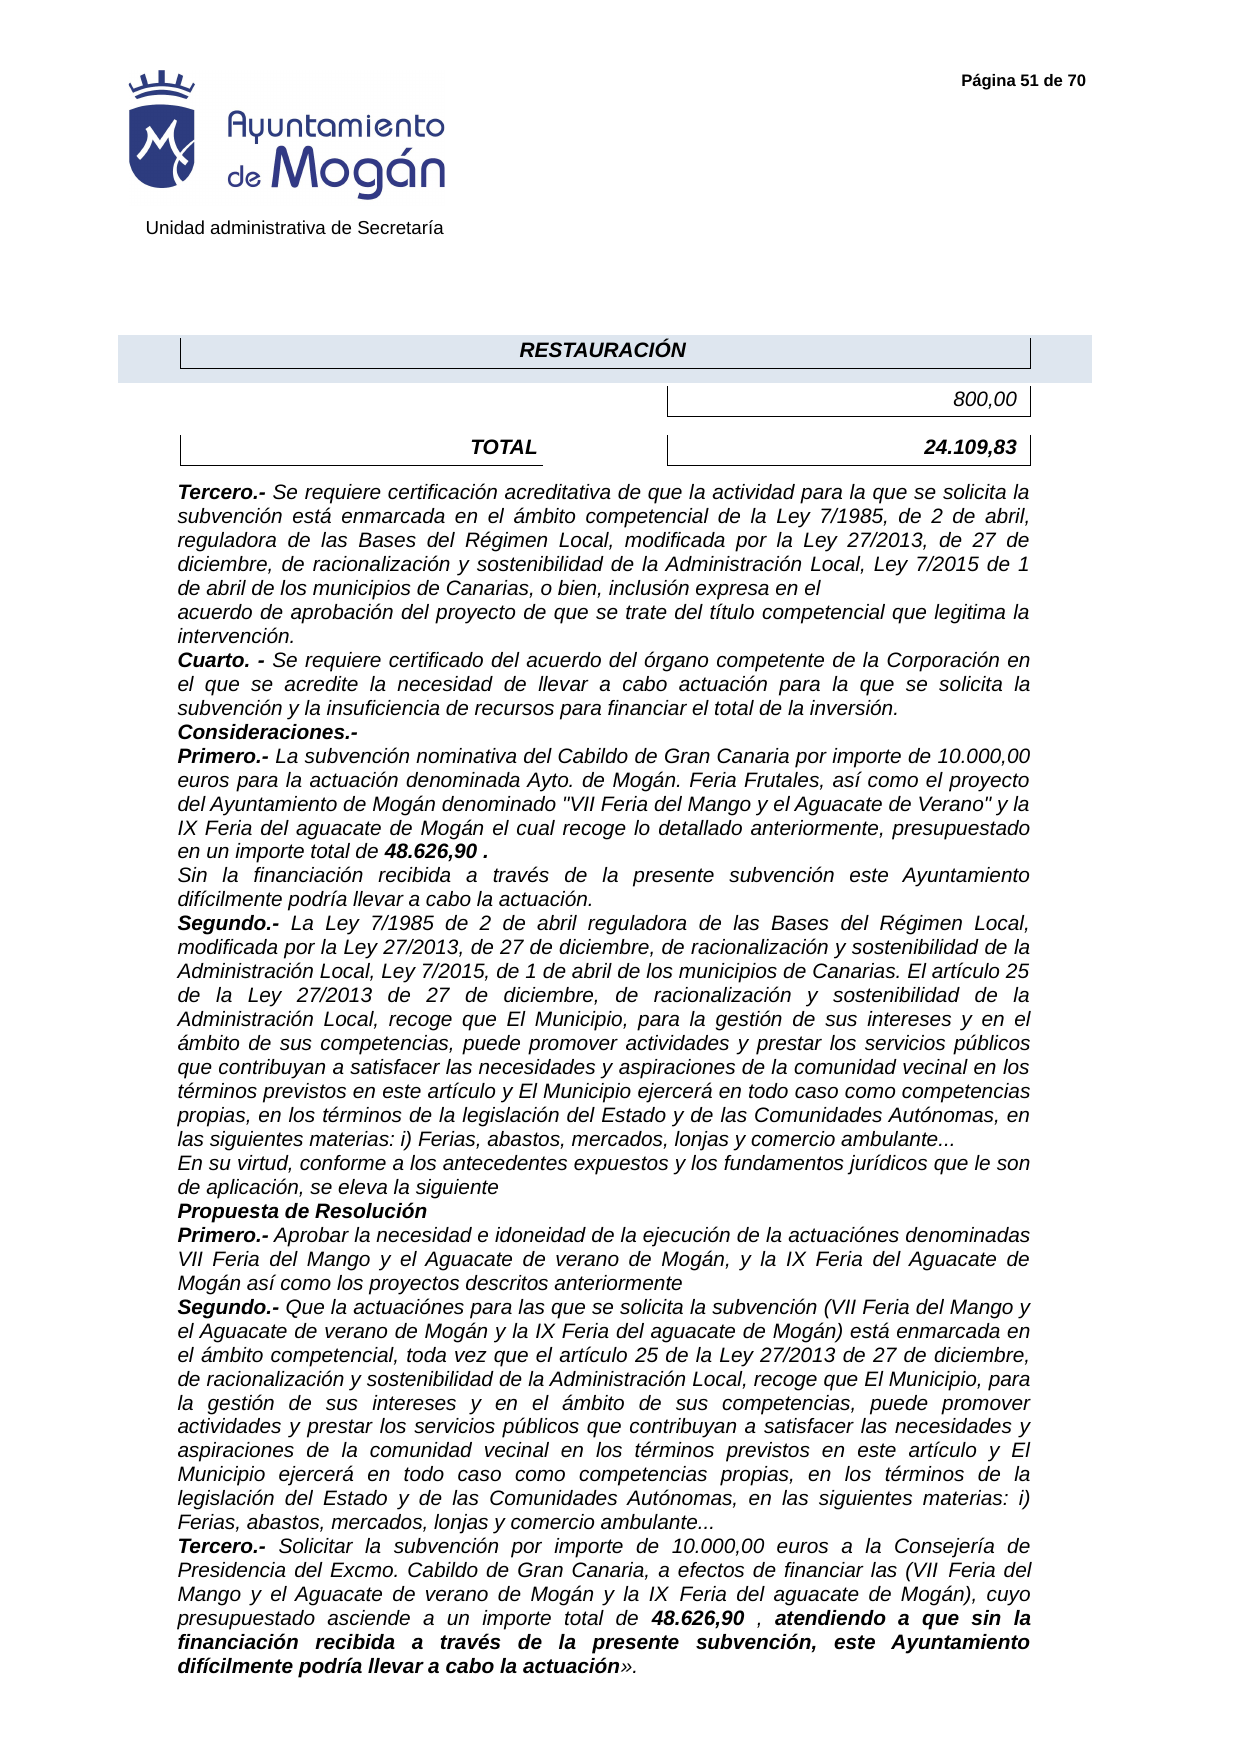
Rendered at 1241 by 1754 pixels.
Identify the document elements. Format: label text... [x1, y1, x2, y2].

text Tercero.- Se requiere certificación acreditativa de que la actividad para la que se solicita la subvención está enmarcada en el ámbito competencial de la Ley 7/1985, de 2 de abril, reguladora de las Bases del Régimen Local, modificada por la Ley 27/2013, de 27 de diciembre, de racionalización y sostenibilidad de la Administración Local, Ley 7/2015 de 1 de abril de los municipios de Canarias, o bien, inclusión expresa en el [177, 432, 1033, 552]
text Sin la financiación recibida a través de la presente subvención este Ayuntamiento difícilmente podría llevar a cabo la actuación. [177, 815, 1033, 863]
table_cell 800,00 [605, 335, 1092, 383]
text Primero.- Aprobar la necesidad e idoneidad de la ejecución de la actuaciónes denominadas VII Feria del Mango y el Aguacate de verano de Mogán, y la IX Feria del Aguacate de Mogán así como los proyectos descritos anteriormente [177, 1174, 1033, 1246]
text Cuarto. - Se requiere certificado del acuerdo del órgano competente de la Corporación en el que se acredite la necesidad de llevar a cabo actuación para la que se solicita la subvención y la insuficiencia de recursos para financiar el total de la inversión. [177, 599, 1033, 671]
text En su virtud, conforme a los antecedentes expuestos y los fundamentos jurídicos que le son de aplicación, se eleva la siguiente [177, 1103, 1033, 1151]
picture [128, 70, 445, 206]
table_cell 24.109,83 [605, 384, 1092, 432]
text Propuesta de Resolución [177, 1151, 1033, 1174]
text acuerdo de aprobación del proyecto de que se trate del título competencial que legitima la intervención. [177, 552, 1033, 599]
table_cell TOTAL [118, 384, 605, 432]
text Primero.- La subvención nominativa del Cabildo de Gran Canaria por importe de 10.000,00 euros para la actuación denominada Ayto. de Mogán. Feria Frutales, así como el proyecto del Ayuntamiento de Mogán denominado "VII Feria del Mango y el Aguacate de Verano" y la IX Feria del aguacate de Mogán el cual recoge lo detallado anteriormente, presupuestado en un importe total de 48.626,90 . [177, 695, 1033, 815]
text Segundo.- La Ley 7/1985 de 2 de abril reguladora de las Bases del Régimen Local, modificada por la Ley 27/2013, de 27 de diciembre, de racionalización y sostenibilidad de la Administración Local, Ley 7/2015, de 1 de abril de los municipios de Canarias. El artículo 25 de la Ley 27/2013 de 27 de diciembre, de racionalización y sostenibilidad de la Administración Local, recoge que El Municipio, para la gestión de sus intereses y en el ámbito de sus competencias, puede promover actividades y prestar los servicios públicos que contribuyan a satisfacer las necesidades y aspiraciones de la comunidad vecinal en los términos previstos en este artículo y El Municipio ejercerá en todo caso como competencias propias, en los términos de la legislación del Estado y de las Comunidades Autónomas, en las siguientes materias: i) Ferias, abastos, mercados, lonjas y comercio ambulante... [177, 863, 1033, 1103]
text Consideraciones.- [177, 671, 1033, 695]
table_cell [118, 335, 605, 383]
text Segundo.- Que la actuaciónes para las que se solicita la subvención (VII Feria del Mango y el Aguacate de verano de Mogán y la IX Feria del aguacate de Mogán) está enmarcada en el ámbito competencial, toda vez que el artículo 25 de la Ley 27/2013 de 27 de diciembre, de racionalización y sostenibilidad de la Administración Local, recoge que El Municipio, para la gestión de sus intereses y en el ámbito de sus competencias, puede promover actividades y prestar los servicios públicos que contribuyan a satisfacer las necesidades y aspiraciones de la comunidad vecinal en los términos previstos en este artículo y El Municipio ejercerá en todo caso como competencias propias, en los términos de la legislación del Estado y de las Comunidades Autónomas, en las siguientes materias: i) Ferias, abastos, mercados, lonjas y comercio ambulante... [177, 1246, 1033, 1486]
text Tercero.- Solicitar la subvención por importe de 10.000,00 euros a la Consejería de Presidencia del Excmo. Cabildo de Gran Canaria, a efectos de financiar las (VII Feria del Mango y el Aguacate de verano de Mogán y la IX Feria del aguacate de Mogán), cuyo presupuestado asciende a un importe total de 48.626,90 , atendiendo a que sin la financiación recibida a través de la presente subvención, este Ayuntamiento difícilmente podría llevar a cabo la actuación». [177, 1486, 1033, 1630]
